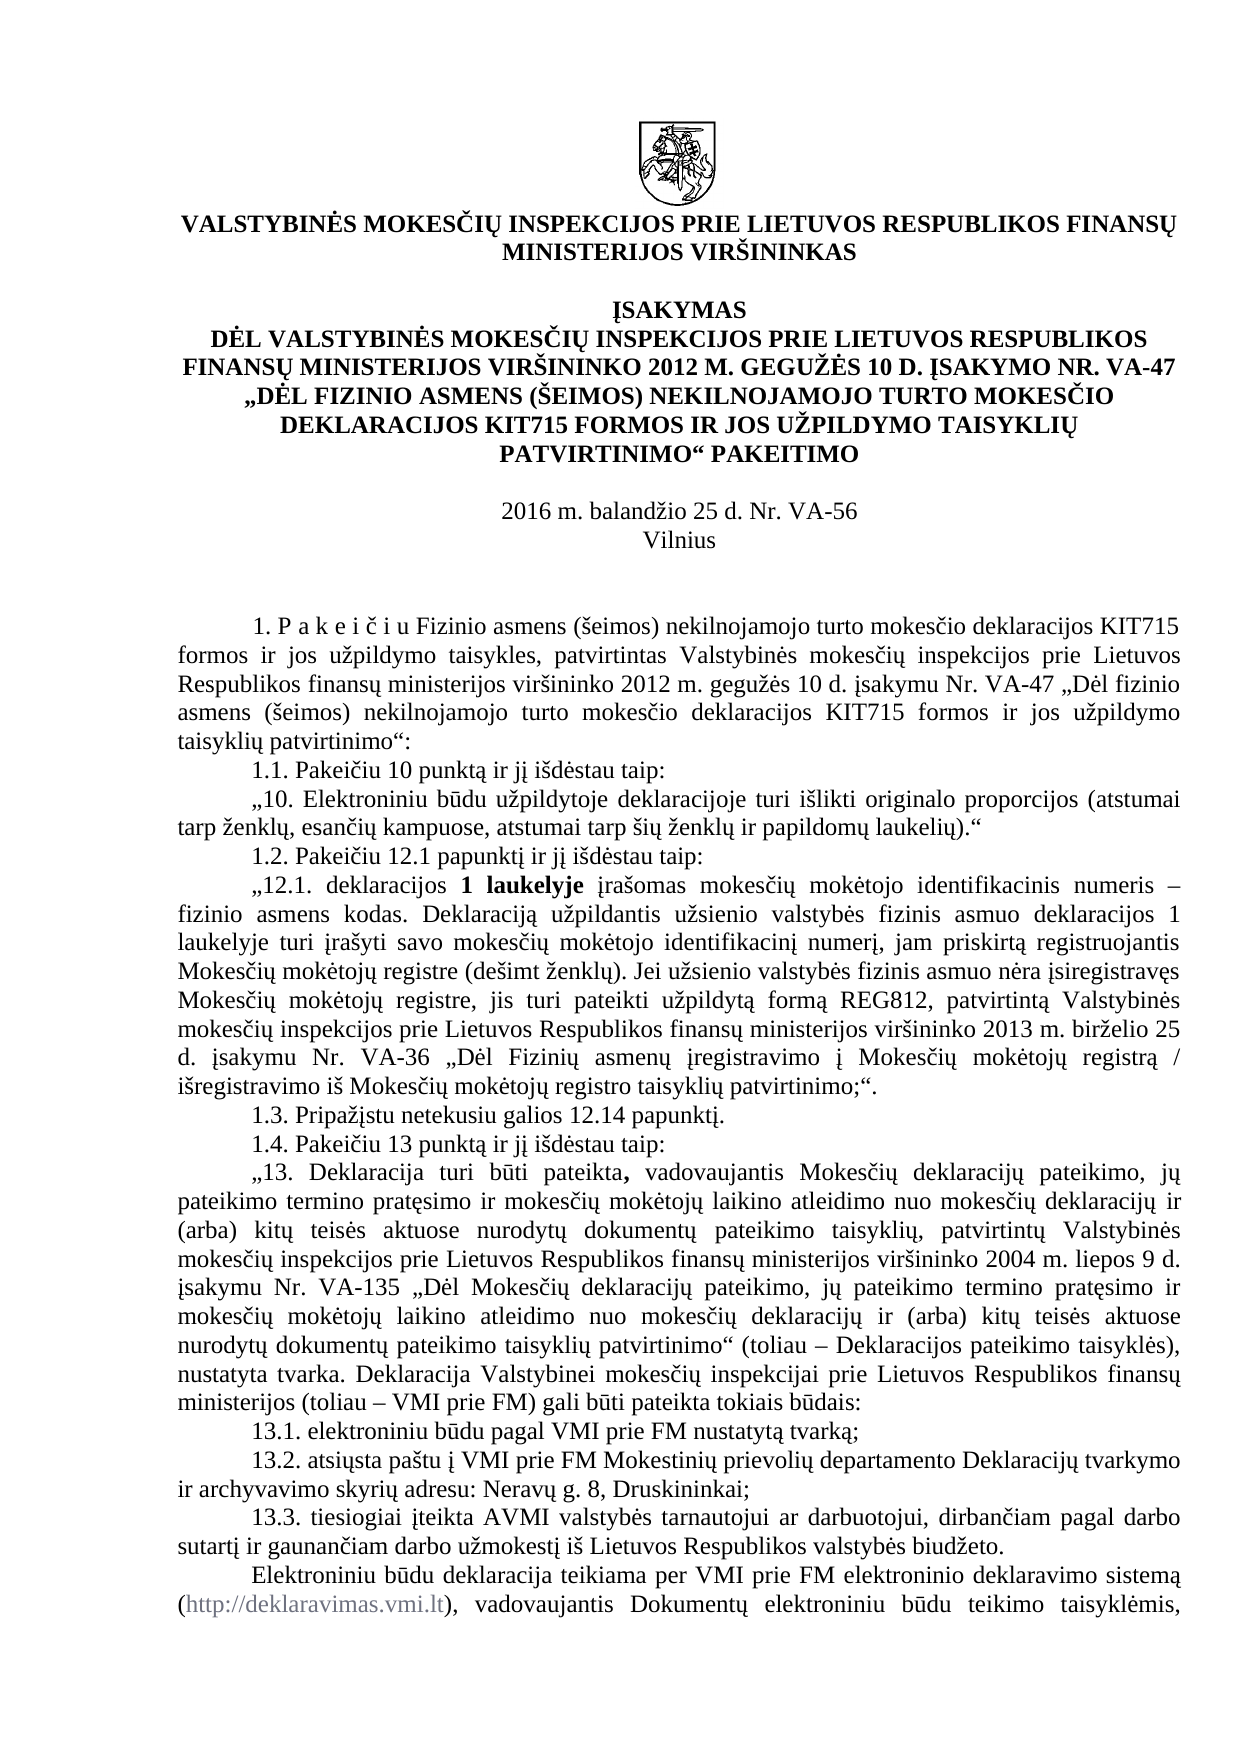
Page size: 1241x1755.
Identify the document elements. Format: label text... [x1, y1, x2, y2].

text Elektroniniu būdu deklaracija teikiama per VMI prie FM elektroninio deklaravimo sistemą (http://deklaravimas.vmi.lt), vadovaujantis Dokumentų elektroniniu būdu teikimo taisyklėmis, [177, 1560, 1181, 1617]
text VALSTYBINĖS MOKESČIŲ INSPEKCIJOS PRIE LIETUVOS RESPUBLIKOS FINANSŲ MINISTERIJOS VIRŠININKAS [177, 209, 1181, 266]
text „10. Elektroniniu būdu užpildytoje deklaracijoje turi išlikti originalo proporcijos (atstumai tarp ženklų, esančių kampuose, atstumai tarp šių ženklų ir papildomų laukelių).“ [177, 784, 1181, 841]
text „12.1. deklaracijos 1 laukelyje įrašomas mokesčių mokėtojo identifikacinis numeris – fizinio asmens kodas. Deklaraciją užpildantis užsienio valstybės fizinis asmuo deklaracijos 1 laukelyje turi įrašyti savo mokesčių mokėtojo identifikacinį numerį, jam priskirtą registruojantis Mokesčių mokėtojų registre (dešimt ženklų). Jei užsienio valstybės fizinis asmuo nėra įsiregistravęs Mokesčių mokėtojų registre, jis turi pateikti užpildytą formą REG812, patvirtintą Valstybinės mokesčių inspekcijos prie Lietuvos Respublikos finansų ministerijos viršininko 2013 m. birželio 25 d. įsakymu Nr. VA-36 „Dėl Fizinių asmenų įregistravimo į Mokesčių mokėtojų registrą / išregistravimo iš Mokesčių mokėtojų registro taisyklių patvirtinimo;“. [177, 870, 1181, 1100]
text 2016 m. balandžio 25 d. Nr. VA-56 [177, 496, 1181, 525]
text 13.3. tiesiogiai įteikta AVMI valstybės tarnautojui ar darbuotojui, dirbančiam pagal darbo sutartį ir gaunančiam darbo užmokestį iš Lietuvos Respublikos valstybės biudžeto. [177, 1502, 1181, 1560]
text 1. P a k e i č i u Fizinio asmens (šeimos) nekilnojamojo turto mokesčio deklaracijos KIT715 formos ir jos užpildymo taisykles, patvirtintas Valstybinės mokesčių inspekcijos prie Lietuvos Respublikos finansų ministerijos viršininko 2012 m. gegužės 10 d. įsakymu Nr. VA-47 „Dėl fizinio asmens (šeimos) nekilnojamojo turto mokesčio deklaracijos KIT715 formos ir jos užpildymo taisyklių patvirtinimo“: [177, 611, 1181, 755]
text 13.1. elektroniniu būdu pagal VMI prie FM nustatytą tvarką; [177, 1416, 1181, 1445]
text 1.4. Pakeičiu 13 punktą ir jį išdėstau taip: [177, 1129, 1181, 1157]
text 1.1. Pakeičiu 10 punktą ir jį išdėstau taip: [177, 755, 1181, 784]
text 13.2. atsiųsta paštu į VMI prie FM Mokestinių prievolių departamento Deklaracijų tvarkymo ir archyvavimo skyrių adresu: Neravų g. 8, Druskininkai; [177, 1445, 1181, 1502]
text ĮSAKYMAS [177, 295, 1181, 324]
text „13. Deklaracija turi būti pateikta, vadovaujantis Mokesčių deklaracijų pateikimo, jų pateikimo termino pratęsimo ir mokesčių mokėtojų laikino atleidimo nuo mokesčių deklaracijų ir (arba) kitų teisės aktuose nurodytų dokumentų pateikimo taisyklių, patvirtintų Valstybinės mokesčių inspekcijos prie Lietuvos Respublikos finansų ministerijos viršininko 2004 m. liepos 9 d. įsakymu Nr. VA-135 „Dėl Mokesčių deklaracijų pateikimo, jų pateikimo termino pratęsimo ir mokesčių mokėtojų laikino atleidimo nuo mokesčių deklaracijų ir (arba) kitų teisės aktuose nurodytų dokumentų pateikimo taisyklių patvirtinimo“ (toliau – Deklaracijos pateikimo taisyklės), nustatyta tvarka. Deklaracija Valstybinei mokesčių inspekcijai prie Lietuvos Respublikos finansų ministerijos (toliau – VMI prie FM) gali būti pateikta tokiais būdais: [177, 1157, 1181, 1416]
text Vilnius [177, 525, 1181, 554]
text 1.2. Pakeičiu 12.1 papunktį ir jį išdėstau taip: [177, 841, 1181, 870]
text 1.3. Pripažįstu netekusiu galios 12.14 papunktį. [177, 1100, 1181, 1129]
text DĖL VALSTYBINĖS MOKESČIŲ INSPEKCIJOS PRIE LIETUVOS RESPUBLIKOS FINANSŲ MINISTERIJOS VIRŠININKO 2012 M. GEGUŽĖS 10 D. ĮSAKYMO NR. VA-47 „DĖL FIZINIO ASMENS (ŠEIMOS) NEKILNOJAMOJO TURTO MOKESČIO DEKLARACIJOS KIT715 FORMOS IR JOS UŽPILDYMO TAISYKLIŲ PATVIRTINIMO“ PAKEITIMO [177, 324, 1181, 467]
